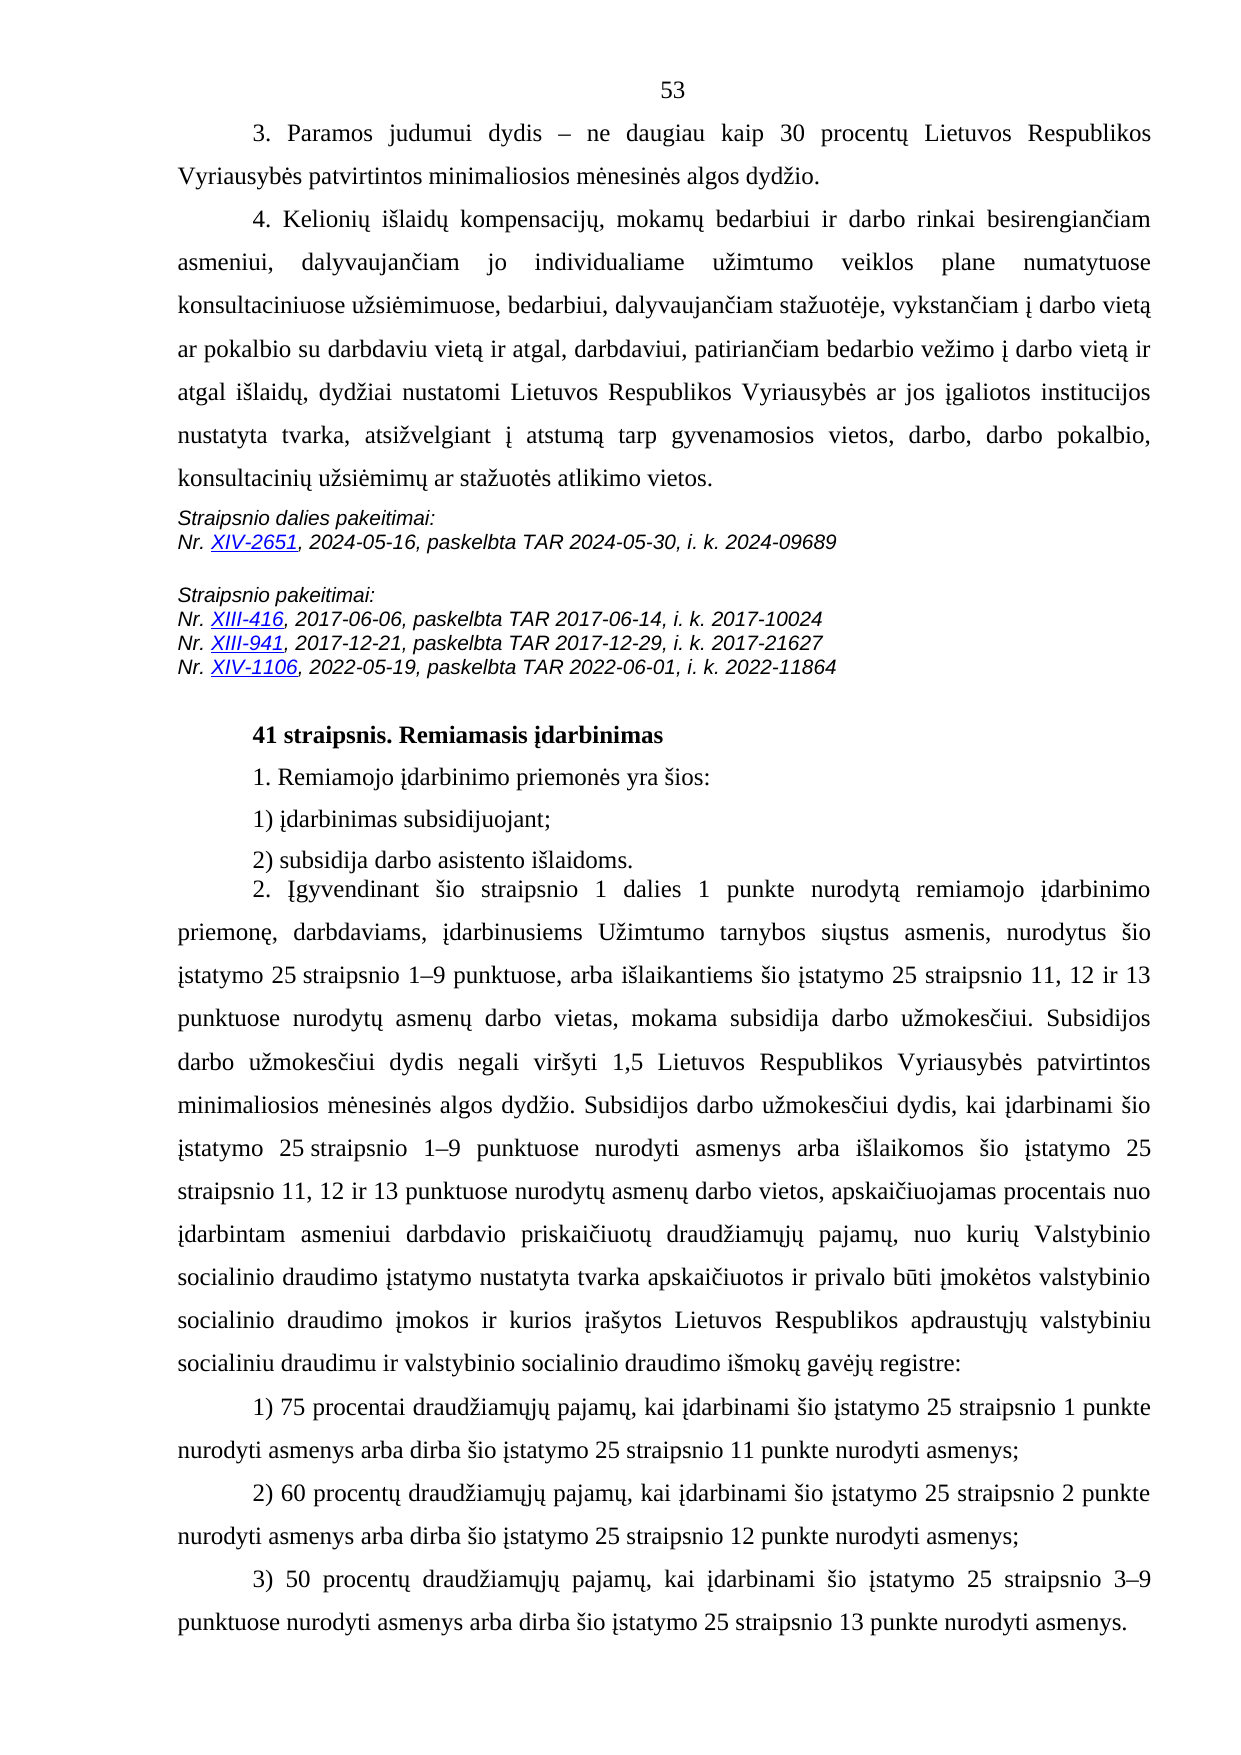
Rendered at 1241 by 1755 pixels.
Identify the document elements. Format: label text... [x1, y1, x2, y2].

text Nr. XIII-941, 2017-12-21, paskelbta TAR 2017-12-29, i. k. 2017-21627 [177, 631, 1152, 655]
text 41 straipsnis. Remiamasis įdarbinimas [177, 707, 1152, 749]
text 2. Įgyvendinant šio straipsnio 1 dalies 1 punkte nurodytą remiamojo įdarbinimo priemonę, darbdaviams, įdarbinusiems Užimtumo tarnybos siųstus asmenis, nurodytus šio įstatymo 25 straipsnio 1–9 punktuose, arba išlaikantiems šio įstatymo 25 straipsnio 11, 12 ir 13 punktuose nurodytų asmenų darbo vietas, mokama subsidija darbo užmokesčiui. Subsidijos darbo užmokesčiui dydis negali viršyti 1,5 Lietuvos Respublikos Vyriausybės patvirtintos minimaliosios mėnesinės algos dydžio. Subsidijos darbo užmokesčiui dydis, kai įdarbinami šio įstatymo 25 straipsnio 1–9 punktuose nurodyti asmenys arba išlaikomos šio įstatymo 25 straipsnio 11, 12 ir 13 punktuose nurodytų asmenų darbo vietos, apskaičiuojamas procentais nuo įdarbintam asmeniui darbdavio priskaičiuotų draudžiamųjų pajamų, nuo kurių Valstybinio socialinio draudimo įstatymo nustatyta tvarka apskaičiuotos ir privalo būti įmokėtos valstybinio socialinio draudimo įmokos ir kurios įrašytos Lietuvos Respublikos apdraustųjų valstybiniu socialiniu draudimu ir valstybinio socialinio draudimo išmokų gavėjų registre: [177, 874, 1152, 1377]
text Nr. XIV-2651, 2024-05-16, paskelbta TAR 2024-05-30, i. k. 2024-09689 [177, 530, 1152, 554]
text 3. Paramos judumui dydis – ne daugiau kaip 30 procentų Lietuvos Respublikos Vyriausybės patvirtintos minimaliosios mėnesinės algos dydžio. [177, 118, 1152, 190]
text 1. Remiamojo įdarbinimo priemonės yra šios: [177, 749, 1152, 791]
text 3) 50 procentų draudžiamųjų pajamų, kai įdarbinami šio įstatymo 25 straipsnio 3–9 punktuose nurodyti asmenys arba dirba šio įstatymo 25 straipsnio 13 punkte nurodyti asmenys. [177, 1564, 1152, 1636]
text Nr. XIII-416, 2017-06-06, paskelbta TAR 2017-06-14, i. k. 2017-10024 [177, 607, 1152, 631]
text 4. Kelionių išlaidų kompensacijų, mokamų bedarbiui ir darbo rinkai besirengiančiam asmeniui, dalyvaujančiam jo individualiame užimtumo veiklos plane numatytuose konsultaciniuose užsiėmimuose, bedarbiui, dalyvaujančiam stažuotėje, vykstančiam į darbo vietą ar pokalbio su darbdaviu vietą ir atgal, darbdaviui, patiriančiam bedarbio vežimo į darbo vietą ir atgal išlaidų, dydžiai nustatomi Lietuvos Respublikos Vyriausybės ar jos įgaliotos institucijos nustatyta tvarka, atsižvelgiant į atstumą tarp gyvenamosios vietos, darbo, darbo pokalbio, konsultacinių užsiėmimų ar stažuotės atlikimo vietos. [177, 204, 1152, 492]
text Straipsnio pakeitimai: [177, 583, 1152, 607]
text 2) subsidija darbo asistento išlaidoms. [177, 832, 1152, 874]
text Nr. XIV-1106, 2022-05-19, paskelbta TAR 2022-06-01, i. k. 2022-11864 [177, 655, 1152, 679]
text Straipsnio dalies pakeitimai: [177, 506, 1152, 530]
text 2) 60 procentų draudžiamųjų pajamų, kai įdarbinami šio įstatymo 25 straipsnio 2 punkte nurodyti asmenys arba dirba šio įstatymo 25 straipsnio 12 punkte nurodyti asmenys; [177, 1478, 1152, 1550]
text 1) 75 procentai draudžiamųjų pajamų, kai įdarbinami šio įstatymo 25 straipsnio 1 punkte nurodyti asmenys arba dirba šio įstatymo 25 straipsnio 11 punkte nurodyti asmenys; [177, 1392, 1152, 1463]
text 1) įdarbinimas subsidijuojant; [177, 791, 1152, 832]
